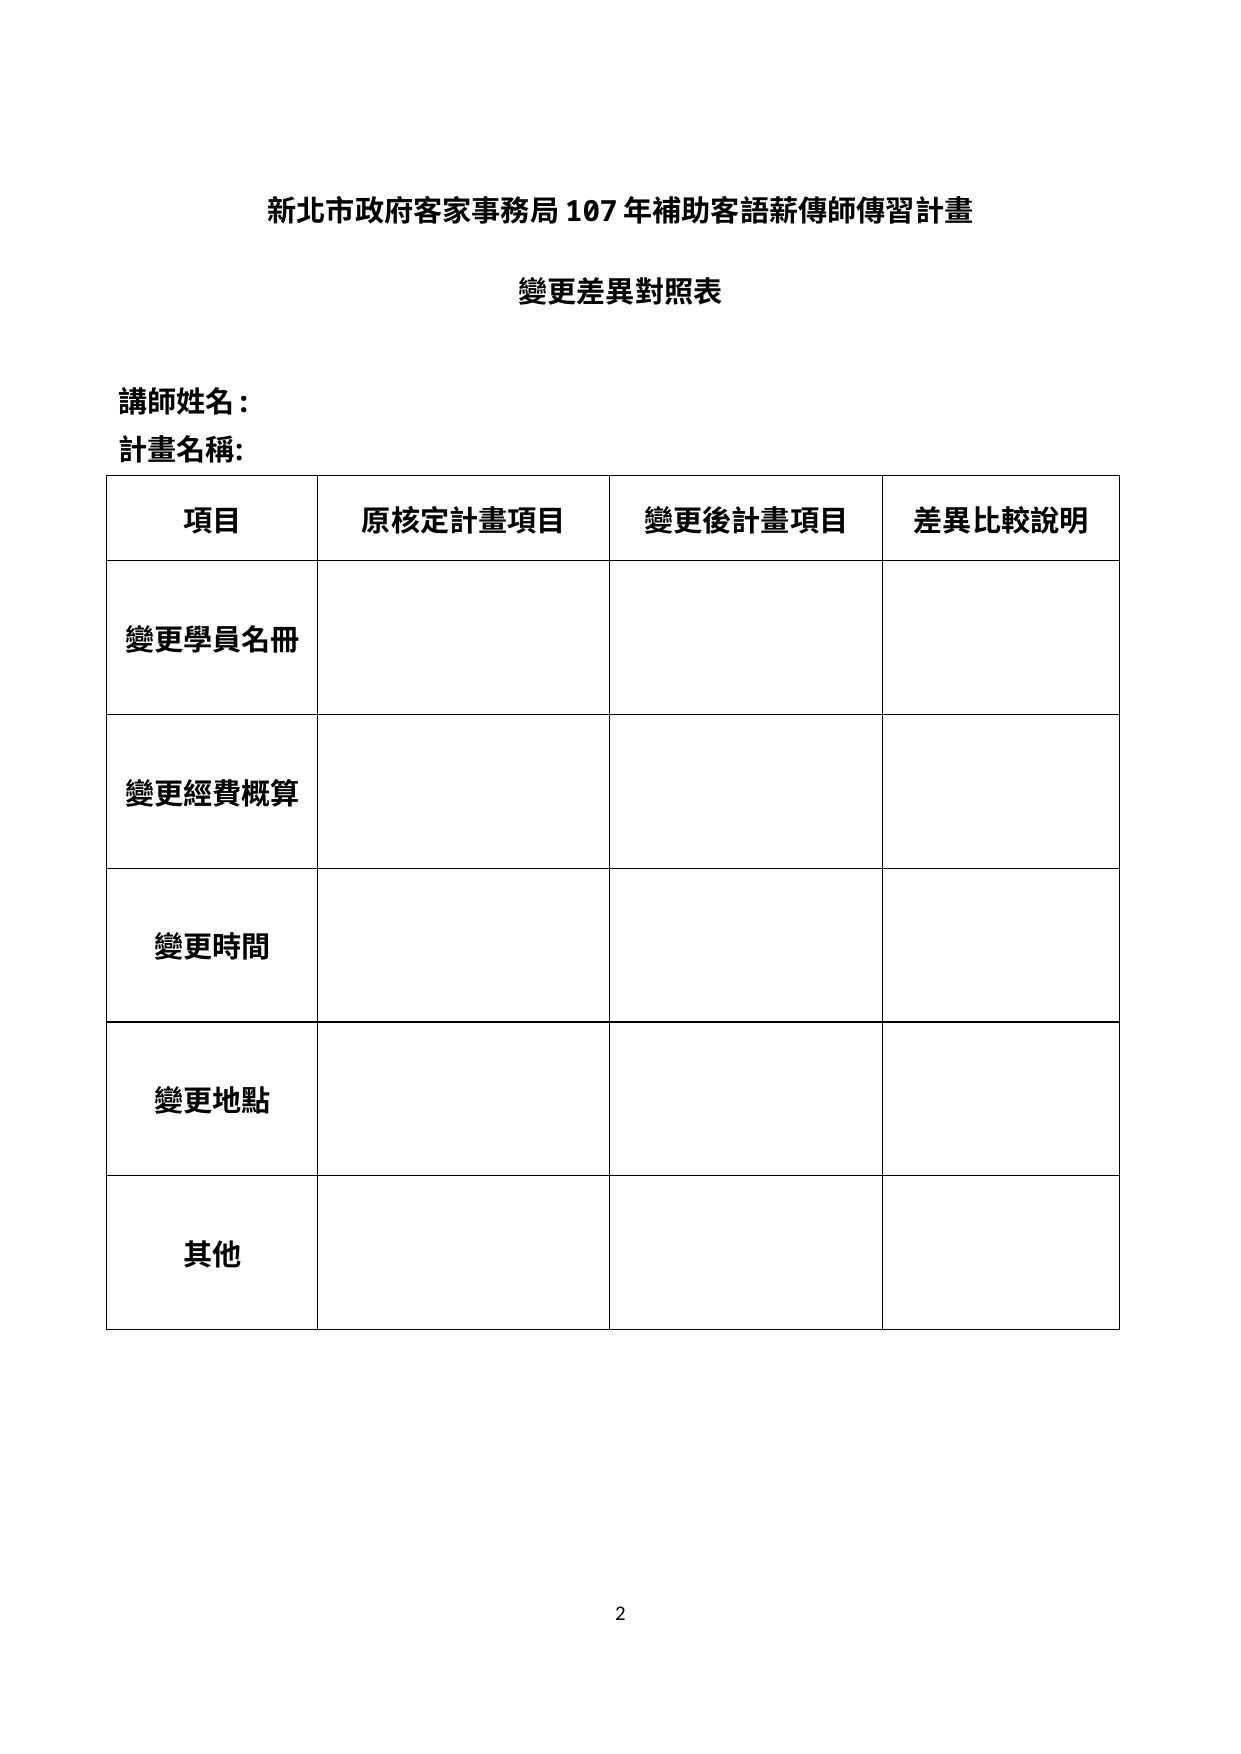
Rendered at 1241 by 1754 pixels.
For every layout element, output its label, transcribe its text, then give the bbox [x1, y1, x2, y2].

text 新北市政府客家事務局107年補助客語薪傳師傳習計畫 [118, 171, 1122, 246]
table_header 項目 [107, 476, 317, 560]
table_cell [610, 869, 882, 1021]
table_cell [318, 561, 609, 714]
text 變更差異對照表 [118, 252, 1122, 327]
table_cell [318, 1023, 609, 1175]
table_cell [318, 1176, 609, 1329]
table_header 原核定計畫項目 [318, 476, 609, 560]
table_header 變更後計畫項目 [610, 476, 882, 560]
table_header 差異比較說明 [883, 476, 1119, 560]
table_cell [318, 869, 609, 1021]
table_cell 變更時間 [107, 869, 317, 1021]
table_cell [610, 1176, 882, 1329]
table_cell [610, 1023, 882, 1175]
table_cell [610, 715, 882, 868]
table_cell [610, 561, 882, 714]
table_cell [883, 561, 1119, 714]
text 計畫名稱: [118, 427, 1122, 469]
table_cell [883, 1023, 1119, 1175]
table_cell 變更地點 [107, 1023, 317, 1175]
table_cell [883, 715, 1119, 868]
table_cell [883, 1176, 1119, 1329]
table_cell 其他 [107, 1176, 317, 1329]
table_cell [883, 869, 1119, 1021]
table_cell 變更學員名冊 [107, 561, 317, 714]
text 講師姓名: [118, 379, 1122, 421]
table_cell [318, 715, 609, 868]
table_cell 變更經費概算 [107, 715, 317, 868]
